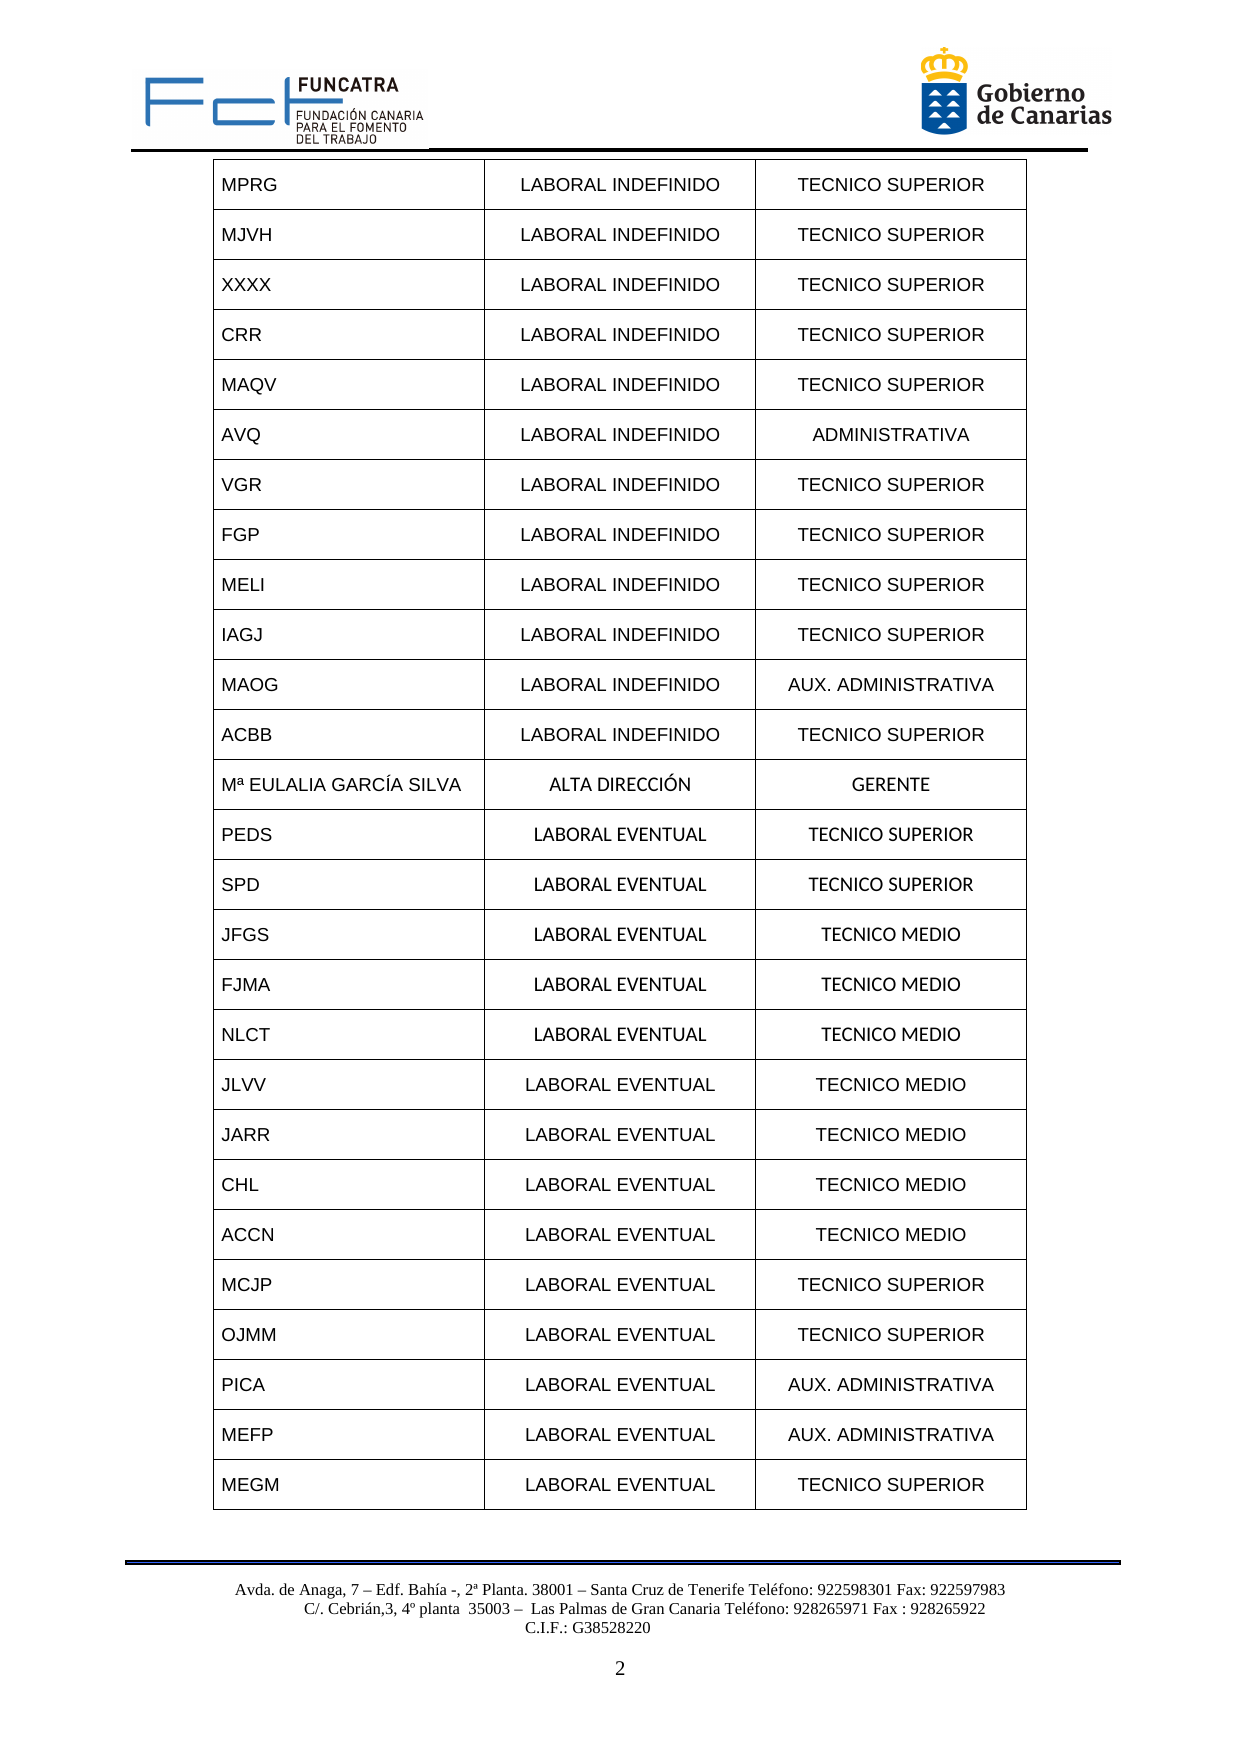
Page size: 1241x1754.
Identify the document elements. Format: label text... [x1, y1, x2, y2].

table_cell ADMINISTRATIVA [756, 410, 1026, 459]
table_cell TECNICO SUPERIOR [756, 510, 1026, 559]
table_cell MAQV [214, 360, 484, 409]
table_cell LABORAL INDEFINIDO [485, 360, 755, 409]
table_cell VGR [214, 460, 484, 509]
table_cell TECNICO SUPERIOR [756, 610, 1026, 659]
table_cell MPRG [214, 160, 484, 209]
picture [132, 69, 428, 148]
table_cell TECNICO MEDIO [756, 1010, 1026, 1059]
table_cell JARR [214, 1110, 484, 1159]
table_cell LABORAL EVENTUAL [485, 1210, 755, 1259]
table_cell LABORAL INDEFINIDO [485, 260, 755, 309]
table_cell LABORAL INDEFINIDO [485, 510, 755, 559]
table_cell CHL [214, 1160, 484, 1209]
table_cell JFGS [214, 910, 484, 959]
table_cell TECNICO SUPERIOR [756, 210, 1026, 259]
table_cell TECNICO SUPERIOR [756, 1260, 1026, 1309]
table_cell IAGJ [214, 610, 484, 659]
table_cell GERENTE [756, 760, 1026, 809]
table_cell LABORAL EVENTUAL [485, 1260, 755, 1309]
table_cell LABORAL EVENTUAL [485, 1460, 755, 1509]
table_cell FGP [214, 510, 484, 559]
table_cell TECNICO MEDIO [756, 1160, 1026, 1209]
table_cell LABORAL EVENTUAL [485, 1310, 755, 1359]
table_cell MEFP [214, 1410, 484, 1459]
table_cell SPD [214, 860, 484, 909]
table_cell OJMM [214, 1310, 484, 1359]
table_cell AUX. ADMINISTRATIVA [756, 1360, 1026, 1409]
table_cell CRR [214, 310, 484, 359]
table_cell LABORAL EVENTUAL [485, 1010, 755, 1059]
table_cell TECNICO SUPERIOR [756, 810, 1026, 859]
table_cell MCJP [214, 1260, 484, 1309]
table_cell LABORAL INDEFINIDO [485, 410, 755, 459]
table_cell ACCN [214, 1210, 484, 1259]
table_cell JLVV [214, 1060, 484, 1109]
table_cell LABORAL INDEFINIDO [485, 560, 755, 609]
table_cell TECNICO SUPERIOR [756, 460, 1026, 509]
table_cell TECNICO SUPERIOR [756, 310, 1026, 359]
table_cell TECNICO MEDIO [756, 1110, 1026, 1159]
table_cell LABORAL EVENTUAL [485, 1160, 755, 1209]
table_cell MJVH [214, 210, 484, 259]
table_cell LABORAL INDEFINIDO [485, 210, 755, 259]
table_cell LABORAL INDEFINIDO [485, 610, 755, 659]
table_cell LABORAL INDEFINIDO [485, 710, 755, 759]
table_cell TECNICO SUPERIOR [756, 1460, 1026, 1509]
table_cell LABORAL INDEFINIDO [485, 160, 755, 209]
table_cell LABORAL EVENTUAL [485, 910, 755, 959]
table_cell LABORAL EVENTUAL [485, 960, 755, 1009]
table_cell PICA [214, 1360, 484, 1409]
table_cell LABORAL EVENTUAL [485, 1410, 755, 1459]
table_cell TECNICO MEDIO [756, 910, 1026, 959]
table_cell LABORAL EVENTUAL [485, 1360, 755, 1409]
table_cell LABORAL INDEFINIDO [485, 460, 755, 509]
table_cell MEGM [214, 1460, 484, 1509]
table_cell LABORAL EVENTUAL [485, 1110, 755, 1159]
table_cell TECNICO SUPERIOR [756, 260, 1026, 309]
table_cell PEDS [214, 810, 484, 859]
table_cell LABORAL INDEFINIDO [485, 310, 755, 359]
table_cell NLCT [214, 1010, 484, 1059]
table_cell FJMA [214, 960, 484, 1009]
table_cell TECNICO SUPERIOR [756, 360, 1026, 409]
table_cell TECNICO SUPERIOR [756, 860, 1026, 909]
table_cell TECNICO SUPERIOR [756, 160, 1026, 209]
table_cell ACBB [214, 710, 484, 759]
table_cell AUX. ADMINISTRATIVA [756, 660, 1026, 709]
table_cell LABORAL EVENTUAL [485, 860, 755, 909]
table_cell LABORAL EVENTUAL [485, 1060, 755, 1109]
table_cell LABORAL EVENTUAL [485, 810, 755, 859]
table_cell MAOG [214, 660, 484, 709]
table_cell XXXX [214, 260, 484, 309]
table_cell AUX. ADMINISTRATIVA [756, 1410, 1026, 1459]
table_cell TECNICO MEDIO [756, 960, 1026, 1009]
table_cell TECNICO MEDIO [756, 1060, 1026, 1109]
table_cell TECNICO SUPERIOR [756, 560, 1026, 609]
table_cell Mª EULALIA GARCÍA SILVA [214, 760, 484, 809]
table_cell TECNICO SUPERIOR [756, 1310, 1026, 1359]
table_cell MELI [214, 560, 484, 609]
table_cell LABORAL INDEFINIDO [485, 660, 755, 709]
picture [921, 47, 1112, 135]
table_cell TECNICO MEDIO [756, 1210, 1026, 1259]
table_cell AVQ [214, 410, 484, 459]
table_cell TECNICO SUPERIOR [756, 710, 1026, 759]
table_cell ALTA DIRECCIÓN [485, 760, 755, 809]
